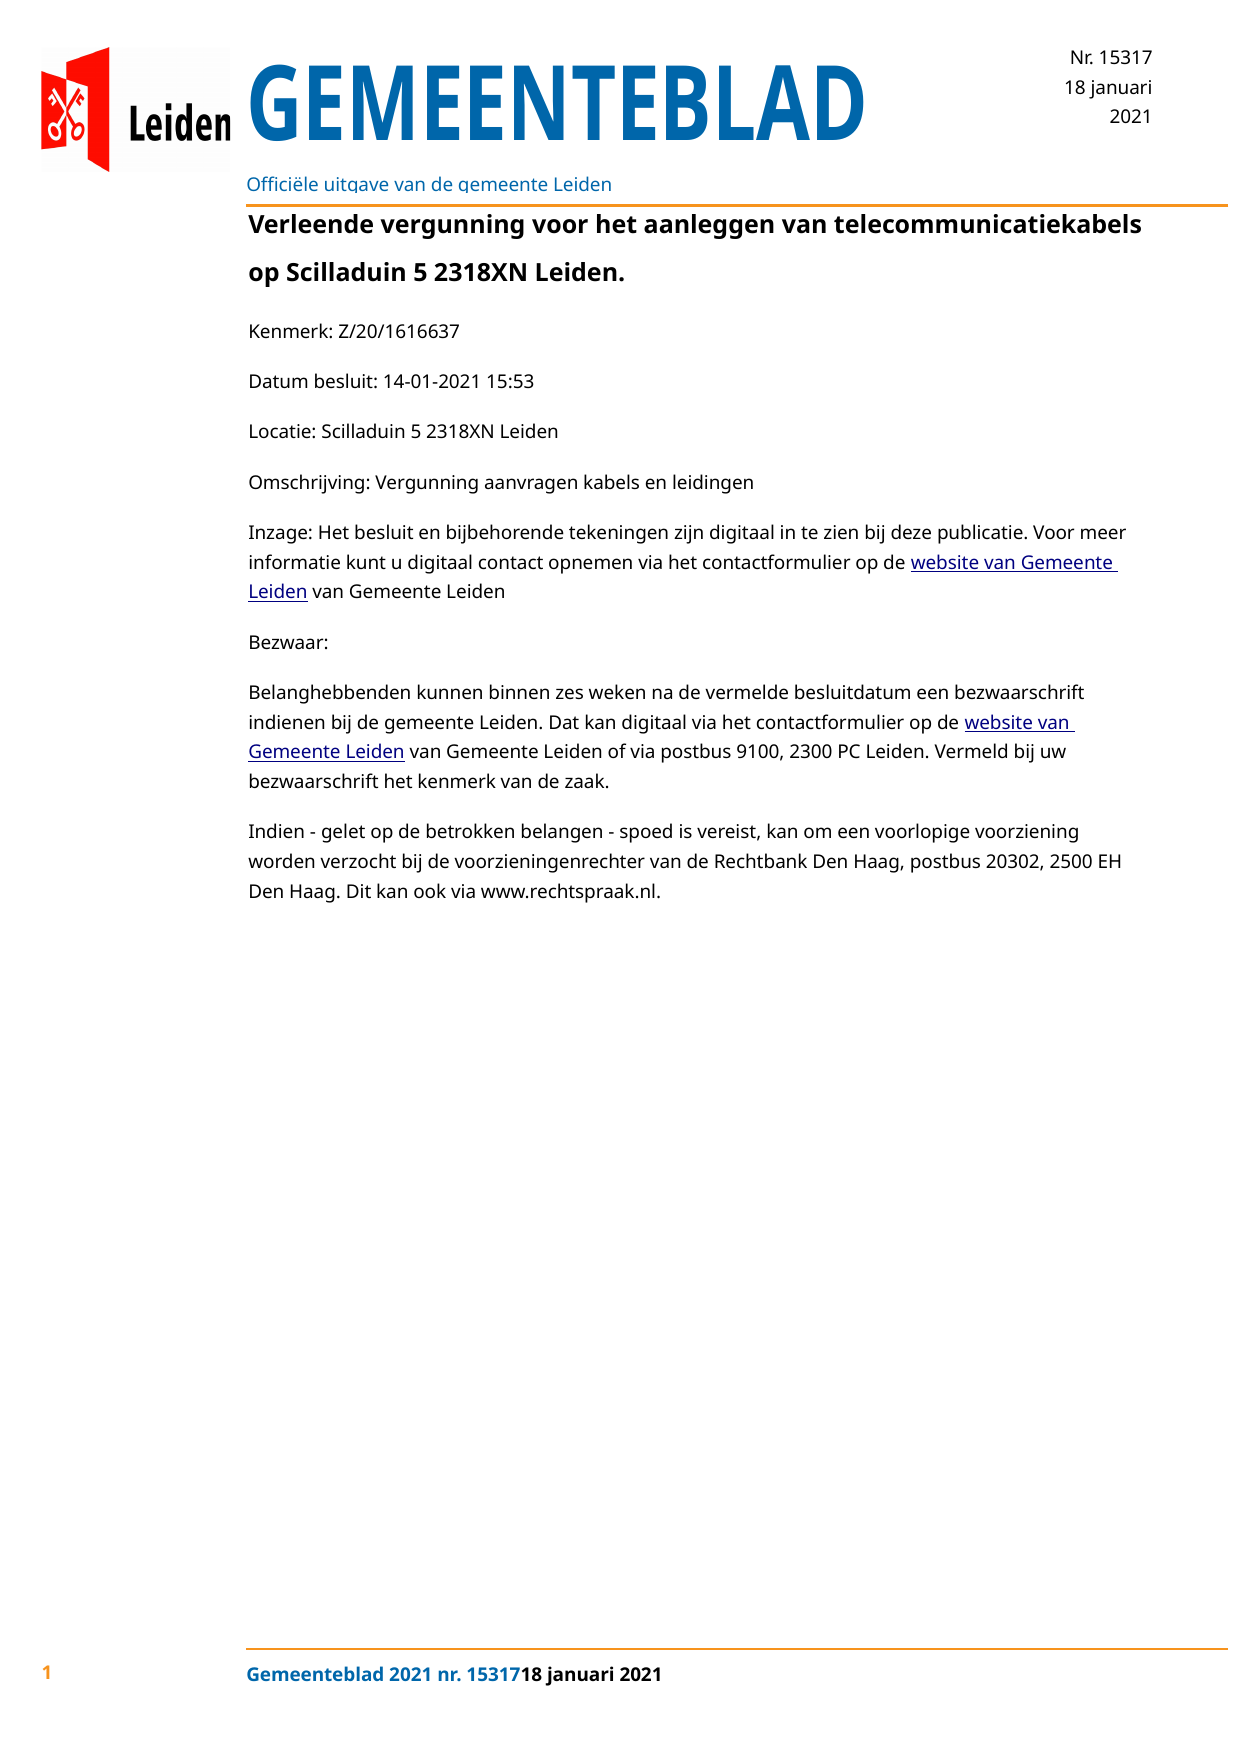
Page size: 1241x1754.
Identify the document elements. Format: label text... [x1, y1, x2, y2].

text Inzage: Het besluit en bijbehorende tekeningen zijn digitaal in te zien bij deze publicatie. Voor meer informatie kunt u digitaal contact opnemen via het contactformulier op de website van Gemeente Leiden van Gemeente Leiden [248, 519, 1152, 604]
text Belanghebbenden kunnen binnen zes weken na de vermelde besluitdatum een bezwaarschrift indienen bij de gemeente Leiden. Dat kan digitaal via het contactformulier op de website van Gemeente Leiden van Gemeente Leiden of via postbus 9100, 2300 PC Leiden. Vermeld bij uw bezwaarschrift het kenmerk van de zaak. [248, 679, 1152, 794]
text Indien - gelet op de betrokken belangen - spoed is vereist, kan om een voorlopige voorziening worden verzocht bij de voorzieningenrechter van de Rechtbank Den Haag, postbus 20302, 2500 EH Den Haag. Dit kan ook via www.rechtspraak.nl. [248, 819, 1152, 904]
text Kenmerk: Z/20/1616637 [248, 318, 1152, 344]
text Verleende vergunning voor het aanleggen van telecommunicatiekabels op Scilladuin 5 2318XN Leiden. [248, 207, 1152, 288]
picture [41, 47, 231, 172]
text Bezwaar: [248, 629, 1152, 655]
text Omschrijving: Vergunning aanvragen kabels en leidingen [248, 469, 1152, 495]
text Locatie: Scilladuin 5 2318XN Leiden [248, 419, 1152, 444]
text Datum besluit: 14-01-2021 15:53 [248, 368, 1152, 394]
